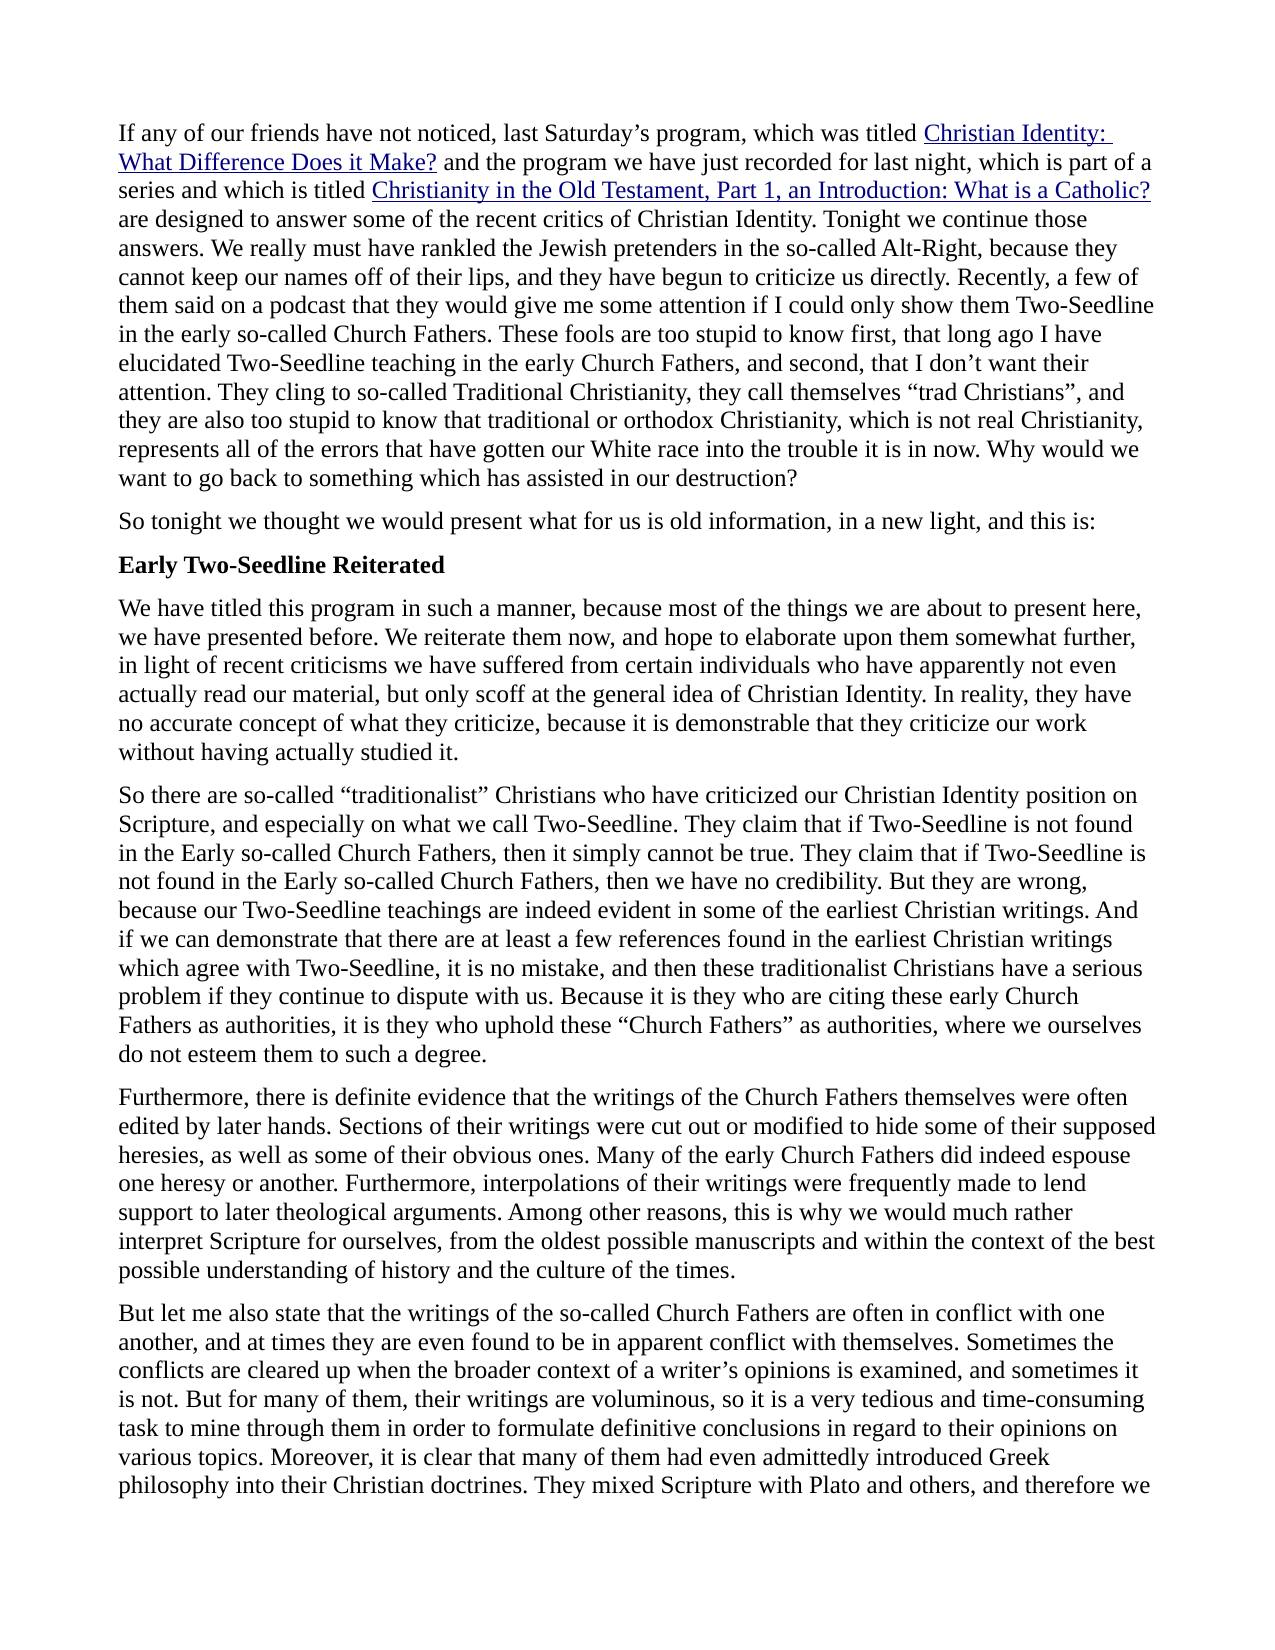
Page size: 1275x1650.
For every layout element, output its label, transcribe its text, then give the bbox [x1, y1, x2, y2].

text Furthermore, there is definite evidence that the writings of the Church Fathers themselves were often edited by later hands. Sections of their writings were cut out or modified to hide some of their supposed heresies, as well as some of their obvious ones. Many of the early Church Fathers did indeed espouse one heresy or another. Furthermore, interpolations of their writings were frequently made to lend support to later theological arguments. Among other reasons, this is why we would much rather interpret Scripture for ourselves, from the oldest possible manuscripts and within the context of the best possible understanding of history and the culture of the times. [118, 1082, 1157, 1283]
text But let me also state that the writings of the so-called Church Fathers are often in conflict with one another, and at times they are even found to be in apparent conflict with themselves. Sometimes the conflicts are cleared up when the broader context of a writer’s opinions is examined, and sometimes it is not. But for many of them, their writings are voluminous, so it is a very tedious and time-consuming task to mine through them in order to formulate definitive conclusions in regard to their opinions on various topics. Moreover, it is clear that many of them had even admittedly introduced Greek philosophy into their Christian doctrines. They mixed Scripture with Plato and others, and therefore we [118, 1298, 1157, 1499]
text We have titled this program in such a manner, because most of the things we are about to present here, we have presented before. We reiterate them now, and hope to elaborate upon them somewhat further, in light of recent criticisms we have suffered from certain individuals who have apparently not even actually read our material, but only scoff at the general idea of Christian Identity. In reality, they have no accurate concept of what they criticize, because it is demonstrable that they criticize our work without having actually studied it. [118, 593, 1157, 766]
text So tonight we thought we would present what for us is old information, in a new light, and this is: [118, 506, 1157, 535]
text If any of our friends have not noticed, last Saturday’s program, which was titled Christian Identity: What Difference Does it Make? and the program we have just recorded for last night, which is part of a series and which is titled Christianity in the Old Testament, Part 1, an Introduction: What is a Catholic? are designed to answer some of the recent critics of Christian Identity. Tonight we continue those answers. We really must have rankled the Jewish pretenders in the so-called Alt-Right, because they cannot keep our names off of their lips, and they have begun to criticize us directly. Recently, a few of them said on a podcast that they would give me some attention if I could only show them Two-Seedline in the early so-called Church Fathers. These fools are too stupid to know first, that long ago I have elucidated Two-Seedline teaching in the early Church Fathers, and second, that I don’t want their attention. They cling to so-called Traditional Christianity, they call themselves “trad Christians”, and they are also too stupid to know that traditional or orthodox Christianity, which is not real Christianity, represents all of the errors that have gotten our White race into the trouble it is in now. Why would we want to go back to something which has assisted in our destruction? [118, 118, 1157, 492]
text So there are so-called “traditionalist” Christians who have criticized our Christian Identity position on Scripture, and especially on what we call Two-Seedline. They claim that if Two-Seedline is not found in the Early so-called Church Fathers, then it simply cannot be true. They claim that if Two-Seedline is not found in the Early so-called Church Fathers, then we have no credibility. But they are wrong, because our Two-Seedline teachings are indeed evident in some of the earliest Christian writings. And if we can demonstrate that there are at least a few references found in the earliest Christian writings which agree with Two-Seedline, it is no mistake, and then these traditionalist Christians have a serious problem if they continue to dispute with us. Because it is they who are citing these early Church Fathers as authorities, it is they who uphold these “Church Fathers” as authorities, where we ourselves do not esteem them to such a degree. [118, 780, 1157, 1068]
text Early Two-Seedline Reiterated [118, 550, 1157, 578]
